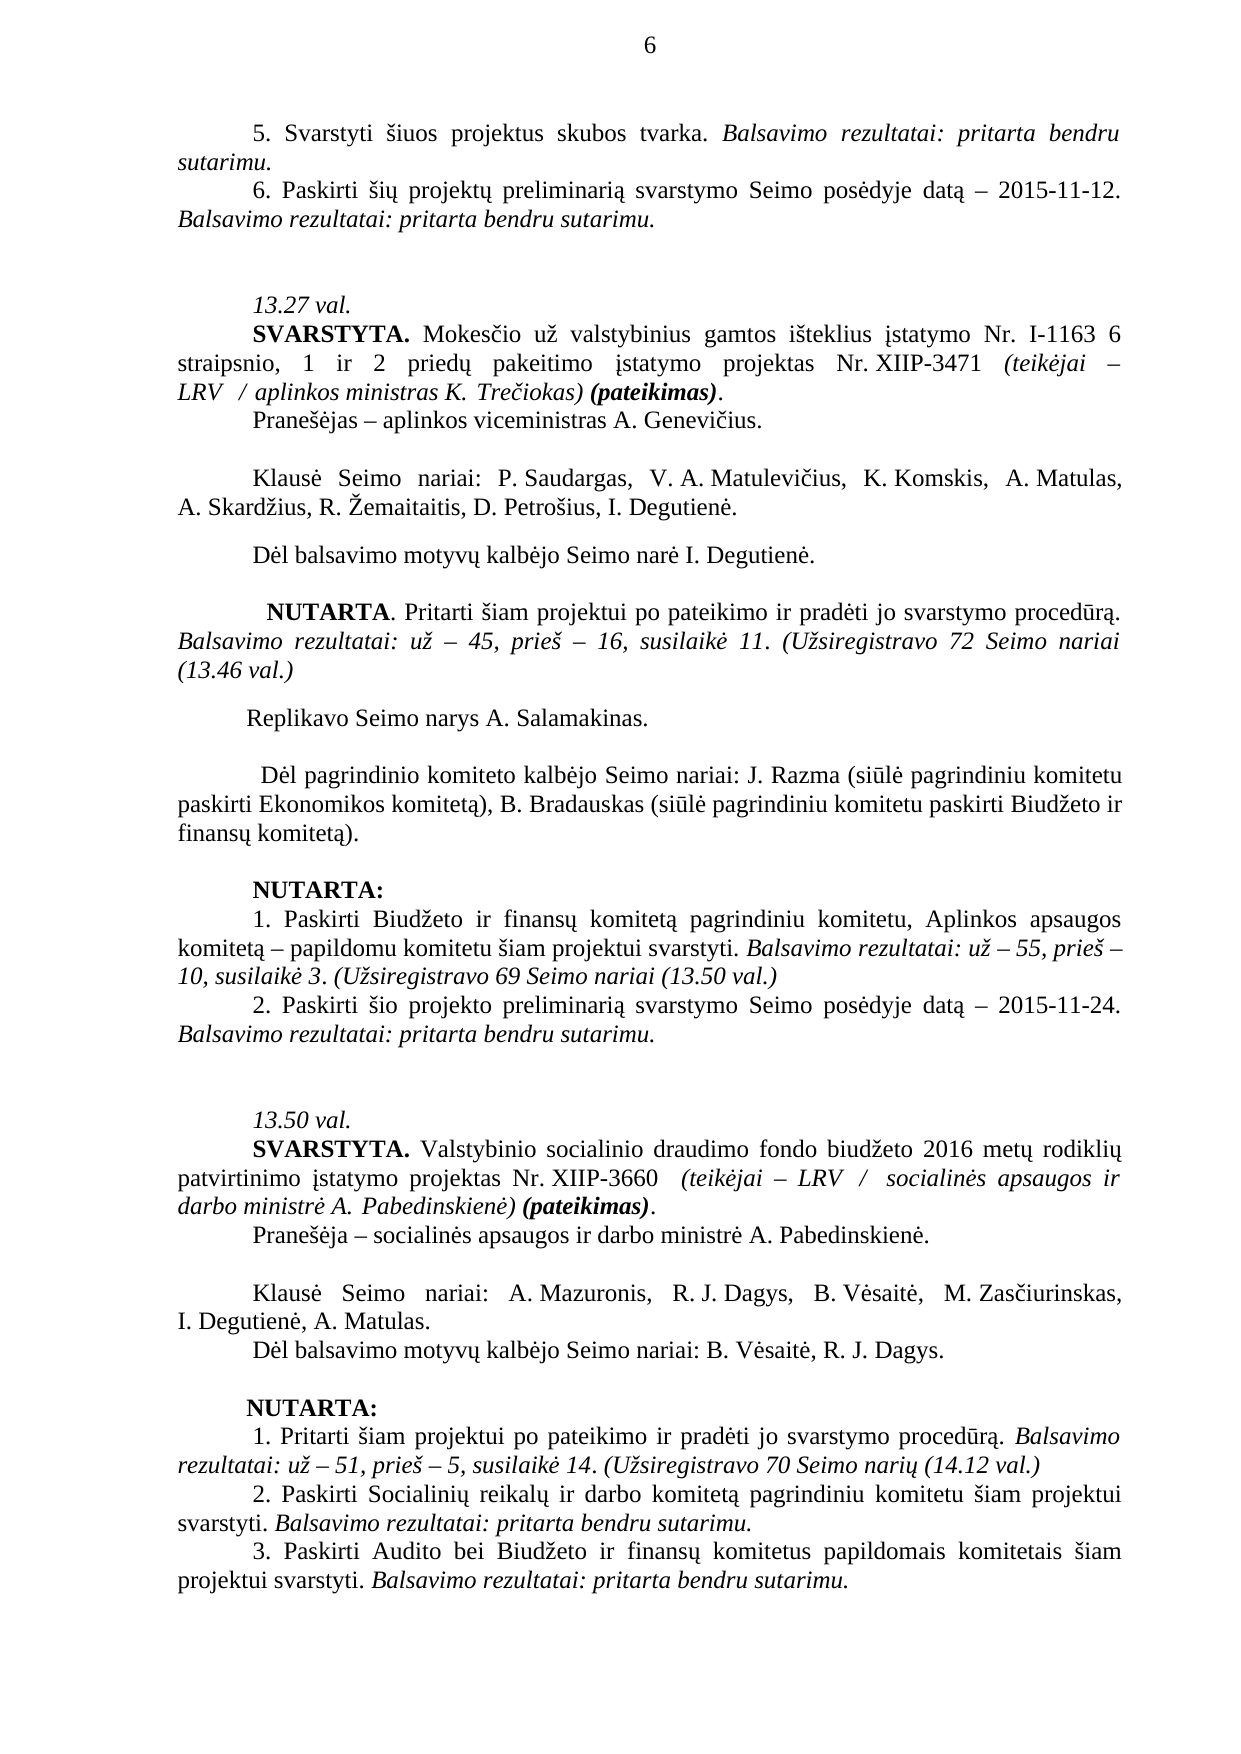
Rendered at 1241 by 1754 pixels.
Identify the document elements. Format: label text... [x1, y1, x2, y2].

text Pranešėjas – aplinkos viceministras A. Genevičius. [177, 406, 1122, 434]
text 6. Paskirti šių projektų preliminarią svarstymo Seimo posėdyje datą – 2015-11-12. Balsavimo rezultatai: pritarta bendru sutarimu. [177, 176, 1122, 233]
text NUTARTA: [177, 875, 1122, 904]
text 2. Paskirti Socialinių reikalų ir darbo komitetą pagrindiniu komitetu šiam projektui svarstyti. Balsavimo rezultatai: pritarta bendru sutarimu. [177, 1479, 1122, 1536]
text 1. Paskirti Biudžeto ir finansų komitetą pagrindiniu komitetu, Aplinkos apsaugos komitetą – papildomu komitetu šiam projektui svarstyti. Balsavimo rezultatai: už – 55, prieš – 10, susilaikė 3. (Užsiregistravo 69 Seimo nariai (13.50 val.) [177, 904, 1122, 990]
text Klausė Seimo nariai: P. Saudargas, V. A. Matulevičius, K. Komskis, A. Matulas, A. Skardžius, R. Žemaitaitis, D. Petrošius, I. Degutienė. [177, 463, 1122, 521]
text SVARSTYTA. Mokesčio už valstybinius gamtos išteklius įstatymo Nr. I-1163 6 straipsnio, 1 ir 2 priedų pakeitimo įstatymo projektas Nr. XIIP-3471 (teikėjai – LRV / aplinkos ministras K. Trečiokas) (pateikimas). [177, 319, 1122, 406]
text Klausė Seimo nariai: A. Mazuronis, R. J. Dagys, B. Vėsaitė, M. Zasčiurinskas, I. Degutienė, A. Matulas. [177, 1278, 1122, 1335]
text SVARSTYTA. Valstybinio socialinio draudimo fondo biudžeto 2016 metų rodiklių patvirtinimo įstatymo projektas Nr. XIIP-3660 (teikėjai – LRV / socialinės apsaugos ir darbo ministrė A. Pabedinskienė) (pateikimas). [177, 1134, 1122, 1220]
text 13.27 val. [177, 291, 1122, 319]
text 2. Paskirti šio projekto preliminarią svarstymo Seimo posėdyje datą – 2015-11-24. Balsavimo rezultatai: pritarta bendru sutarimu. [177, 990, 1122, 1048]
text 1. Pritarti šiam projektui po pateikimo ir pradėti jo svarstymo procedūrą. Balsavimo rezultatai: už – 51, prieš – 5, susilaikė 14. (Užsiregistravo 70 Seimo narių (14.12 val.) [177, 1421, 1122, 1479]
text 3. Paskirti Audito bei Biudžeto ir finansų komitetus papildomais komitetais šiam projektui svarstyti. Balsavimo rezultatai: pritarta bendru sutarimu. [177, 1536, 1122, 1594]
text Replikavo Seimo narys A. Salamakinas. [177, 703, 1122, 731]
text NUTARTA: [177, 1393, 1122, 1421]
text Dėl pagrindinio komiteto kalbėjo Seimo nariai: J. Razma (siūlė pagrindiniu komitetu paskirti Ekonomikos komitetą), B. Bradauskas (siūlė pagrindiniu komitetu paskirti Biudžeto ir finansų komitetą). [177, 760, 1122, 846]
text NUTARTA. Pritarti šiam projektui po pateikimo ir pradėti jo svarstymo procedūrą. Balsavimo rezultatai: už – 45, prieš – 16, susilaikė 11. (Užsiregistravo 72 Seimo nariai (13.46 val.) [177, 597, 1122, 683]
text Dėl balsavimo motyvų kalbėjo Seimo nariai: B. Vėsaitė, R. J. Dagys. [177, 1335, 1122, 1364]
text Pranešėja – socialinės apsaugos ir darbo ministrė A. Pabedinskienė. [177, 1220, 1122, 1249]
text 5. Svarstyti šiuos projektus skubos tvarka. Balsavimo rezultatai: pritarta bendru sutarimu. [177, 118, 1122, 176]
text Dėl balsavimo motyvų kalbėjo Seimo narė I. Degutienė. [177, 540, 1122, 568]
text 13.50 val. [177, 1105, 1122, 1134]
